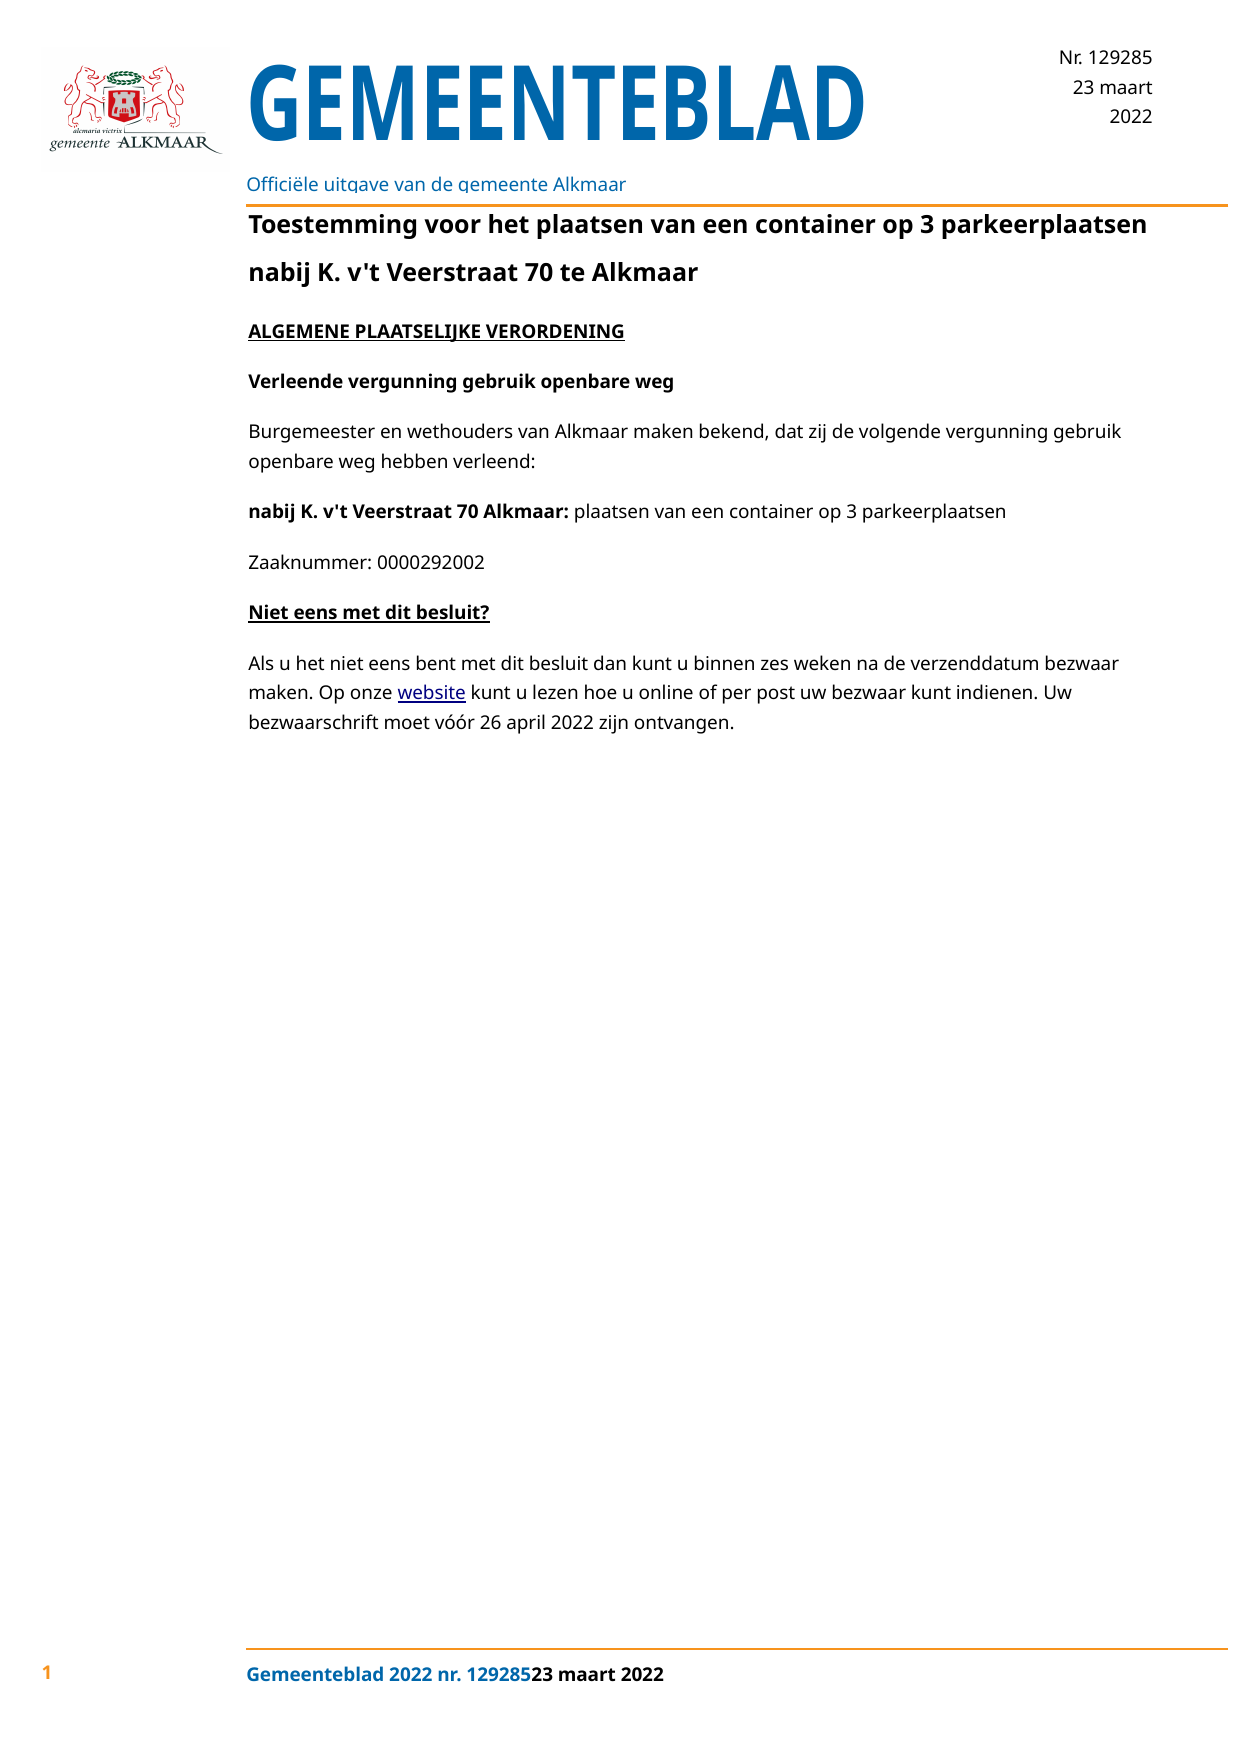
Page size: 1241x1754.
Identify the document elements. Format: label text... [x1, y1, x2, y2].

picture [41, 47, 231, 172]
text Zaaknummer: 0000292002 [248, 549, 1152, 575]
text Als u het niet eens bent met dit besluit dan kunt u binnen zes weken na de verzenddatum bezwaar maken. Op onze website kunt u lezen hoe u online of per post uw bezwaar kunt indienen. Uw bezwaarschrift moet vóór 26 april 2022 zijn ontvangen. [248, 650, 1152, 735]
text Verleende vergunning gebruik openbare weg [248, 368, 1152, 394]
text Niet eens met dit besluit? [248, 599, 1152, 625]
text nabij K. v't Veerstraat 70 Alkmaar: plaatsen van een container op 3 parkeerplaatsen [248, 499, 1152, 524]
text Burgemeester en wethouders van Alkmaar maken bekend, dat zij de volgende vergunning gebruik openbare weg hebben verleend: [248, 419, 1152, 474]
text ALGEMENE PLAATSELIJKE VERORDENING [248, 318, 1152, 344]
text Toestemming voor het plaatsen van een container op 3 parkeerplaatsen nabij K. v't Veerstraat 70 te Alkmaar [248, 207, 1152, 288]
